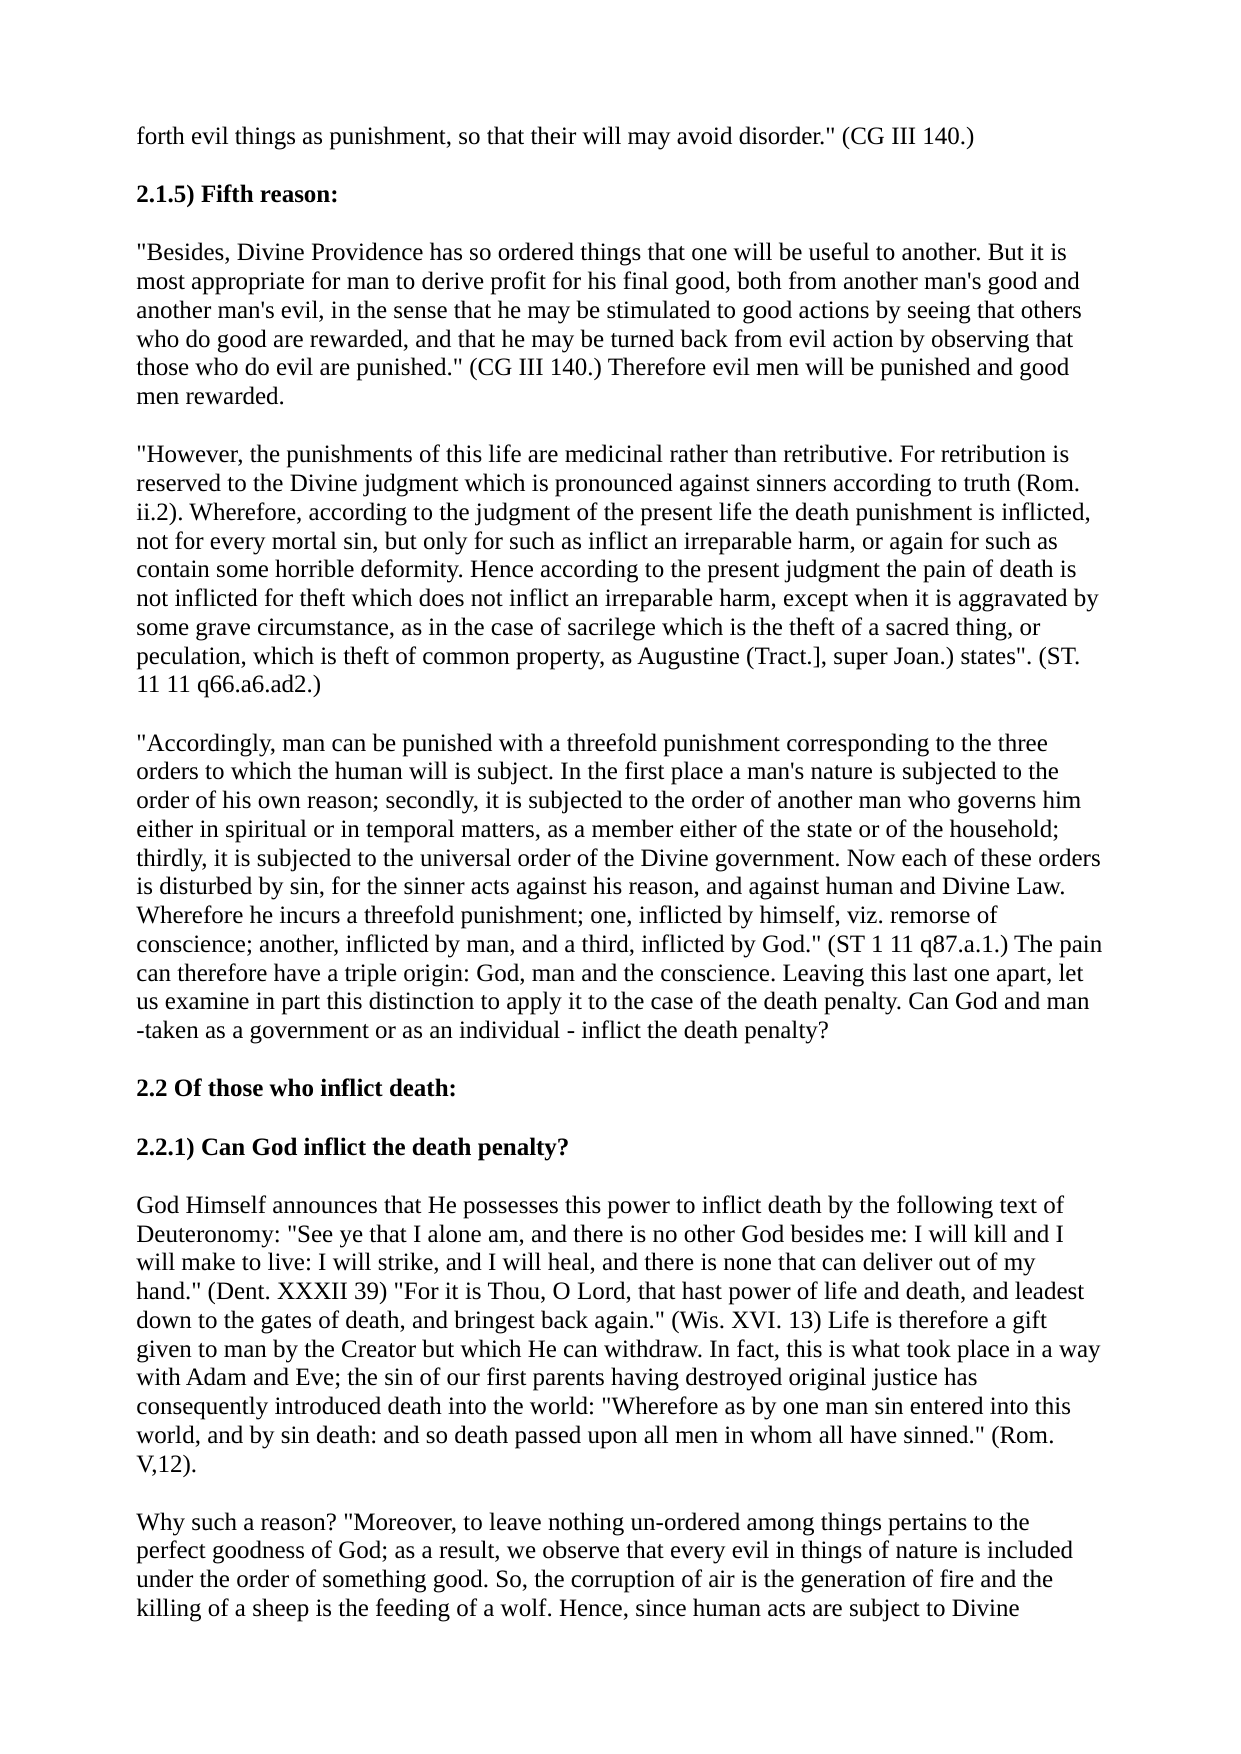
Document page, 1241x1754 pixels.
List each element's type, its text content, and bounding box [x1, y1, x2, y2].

table_header forth evil things as punishment, so that their will may avoid disorder." (CG III 140.) 2.1.5) Fifth reason: "Besides, Divine Providence has so ordered things that one will be useful to another. But it is most appropriate for man to derive profit for his final good, both from another man's good and another man's evil, in the sense that he may be stimulated to good actions by seeing that others who do good are rewarded, and that he may be turned back from evil action by observing that those who do evil are punished." (CG III 140.) Therefore evil men will be punished and good men rewarded. "However, the punishments of this life are medicinal rather than retributive. For retribution is reserved to the Divine judgment which is pronounced against sinners according to truth (Rom. ii.2). Wherefore, according to the judgment of the present life the death punishment is inflicted, not for every mortal sin, but only for such as inflict an irreparable harm, or again for such as contain some horrible deformity. Hence according to the present judgment the pain of death is not inflicted for theft which does not inflict an irreparable harm, except when it is aggravated by some grave circumstance, as in the case of sacrilege which is the theft of a sacred thing, or peculation, which is theft of common property, as Augustine (Tract.], super Joan.) states". (ST. 11 11 q66.a6.ad2.) "Accordingly, man can be punished with a threefold punishment corresponding to the three orders to which the human will is subject. In the first place a man's nature is subjected to the order of his own reason; secondly, it is subjected to the order of another man who governs him either in spiritual or in temporal matters, as a member either of the state or of the household; thirdly, it is subjected to the universal order of the Divine government. Now each of these orders is disturbed by sin, for the sinner acts against his reason, and against human and Divine Law. Wherefore he incurs a threefold punishment; one, inflicted by himself, viz. remorse of conscience; another, inflicted by man, and a third, inflicted by God." (ST 1 11 q87.a.1.) The pain can therefore have a triple origin: God, man and the conscience. Leaving this last one apart, let us examine in part this distinction to apply it to the case of the death penalty. Can God and man -taken as a government or as an individual - inflict the death penalty? 2.2 Of those who inflict death: 2.2.1) Can God inflict the death penalty? God Himself announces that He possesses this power to inflict death by the following text of Deuteronomy: "See ye that I alone am, and there is no other God besides me: I will kill and I will make to live: I will strike, and I will heal, and there is none that can deliver out of my hand." (Dent. XXXII 39) "For it is Thou, O Lord, that hast power of life and death, and leadest down to the gates of death, and bringest back again." (Wis. XVI. 13) Life is therefore a gift given to man by the Creator but which He can withdraw. In fact, this is what took place in a way with Adam and Eve; the sin of our first parents having destroyed original justice has consequently introduced death into the world: "Wherefore as by one man sin entered into this world, and by sin death: and so death passed upon all men in whom all have sinned." (Rom. V,12). Why such a reason? "Moreover, to leave nothing un-ordered among things pertains to the perfect goodness of God; as a result, we observe that every evil in things of nature is included under the order of something good. So, the corruption of air is the generation of fire and the killing of a sheep is the feeding of a wolf. Hence, since human acts are subject to Divine [133, 118, 1107, 1625]
